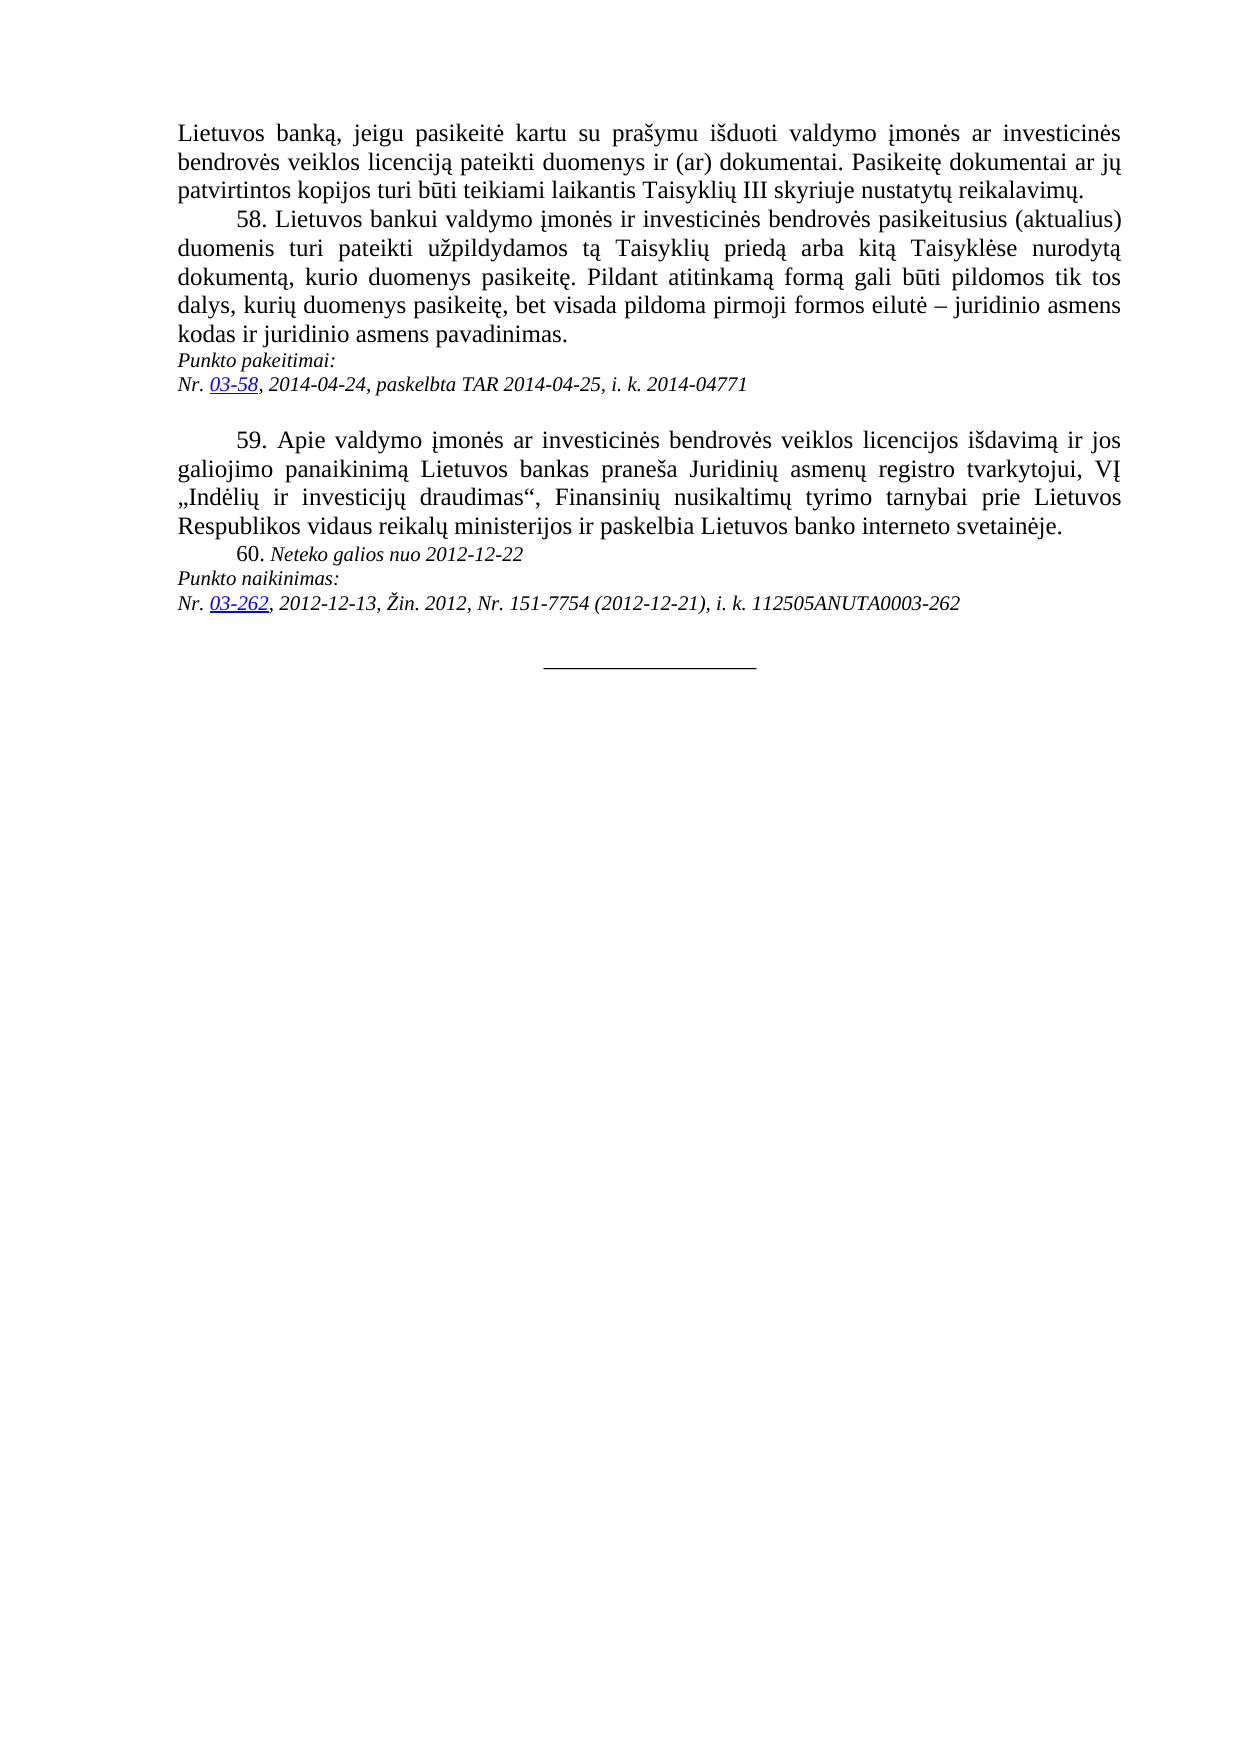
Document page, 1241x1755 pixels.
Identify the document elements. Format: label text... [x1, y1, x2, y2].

text 58. Lietuvos bankui valdymo įmonės ir investicinės bendrovės pasikeitusius (aktualius) duomenis turi pateikti užpildydamos tą Taisyklių priedą arba kitą Taisyklėse nurodytą dokumentą, kurio duomenys pasikeitę. Pildant atitinkamą formą gali būti pildomos tik tos dalys, kurių duomenys pasikeitę, bet visada pildoma pirmoji formos eilutė – juridinio asmens kodas ir juridinio asmens pavadinimas. [177, 204, 1122, 348]
text Punkto naikinimas: [177, 566, 1122, 590]
text 59. Apie valdymo įmonės ar investicinės bendrovės veiklos licencijos išdavimą ir jos galiojimo panaikinimą Lietuvos bankas praneša Juridinių asmenų registro tvarkytojui, VĮ „Indėlių ir investicijų draudimas“, Finansinių nusikaltimų tyrimo tarnybai prie Lietuvos Respublikos vidaus reikalų ministerijos ir paskelbia Lietuvos banko interneto svetainėje. [177, 425, 1122, 540]
text _________________ [177, 643, 1122, 672]
text Nr. 03-58, 2014-04-24, paskelbta TAR 2014-04-25, i. k. 2014-04771 [177, 372, 1122, 396]
text Punkto pakeitimai: [177, 348, 1122, 372]
text Nr. 03-262, 2012-12-13, Žin. 2012, Nr. 151-7754 (2012-12-21), i. k. 112505ANUTA0003-262 [177, 590, 1122, 614]
text 60. Neteko galios nuo 2012-12-22 [177, 540, 1122, 566]
text Lietuvos banką, jeigu pasikeitė kartu su prašymu išduoti valdymo įmonės ar investicinės bendrovės veiklos licenciją pateikti duomenys ir (ar) dokumentai. Pasikeitę dokumentai ar jų patvirtintos kopijos turi būti teikiami laikantis Taisyklių III skyriuje nustatytų reikalavimų. [177, 118, 1122, 204]
